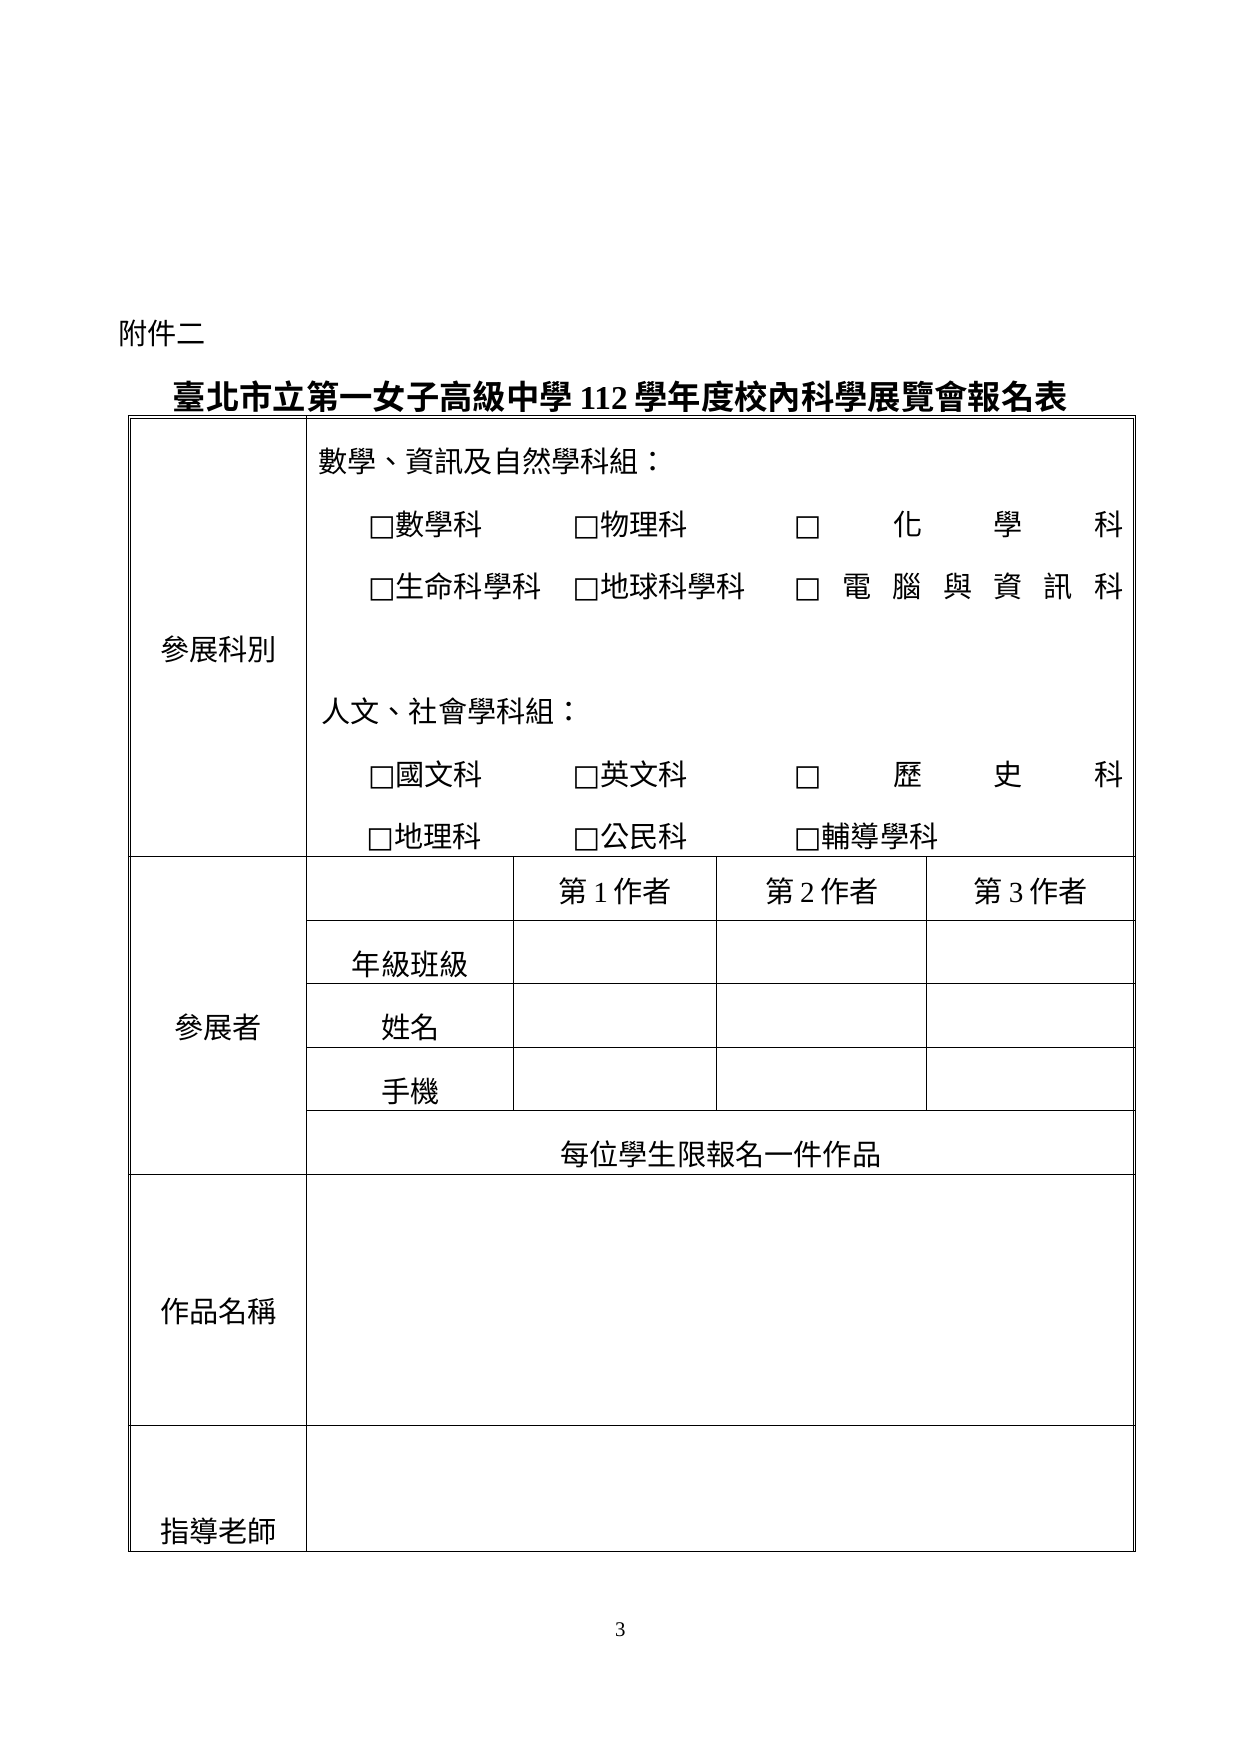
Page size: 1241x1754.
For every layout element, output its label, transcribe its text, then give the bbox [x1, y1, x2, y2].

table_cell 第1作者 [514, 857, 716, 919]
table_cell [514, 921, 716, 983]
table_cell 作品名稱 [131, 1175, 306, 1425]
table_cell 年級班級 [307, 921, 513, 983]
table_cell [307, 1426, 1133, 1551]
table_cell 第3作者 [927, 857, 1133, 919]
table_cell 每位學生限報名一件作品 [307, 1111, 1133, 1174]
table_cell 參展者 [131, 857, 306, 1174]
table_cell [927, 921, 1133, 983]
table_header 數學、資訊及自然學科組： □數學科 □物理科 □化學科 □生命科學科 □地球科學科 □電腦與資訊科 人文、社會學科組： □國文科 □英文科 □歷史科 □地理科 □公民科 □輔導學科 [307, 419, 1133, 856]
table_cell 指導老師 [131, 1426, 306, 1551]
text 附件二 [118, 290, 1122, 353]
table_cell 姓名 [307, 984, 513, 1047]
table_cell [927, 1048, 1133, 1110]
table_cell [514, 984, 716, 1047]
table_cell [307, 1175, 1133, 1425]
table_cell [717, 1048, 926, 1110]
table_cell [307, 857, 513, 919]
table_cell [927, 984, 1133, 1047]
table_cell [717, 921, 926, 983]
table_cell 第2作者 [717, 857, 926, 919]
table_cell 手機 [307, 1048, 513, 1110]
text 臺北市立第一女子高級中學112學年度校內科學展覽會報名表 [118, 353, 1122, 415]
table_header 參展科別 [131, 419, 306, 856]
table_cell [514, 1048, 716, 1110]
table_cell [717, 984, 926, 1047]
